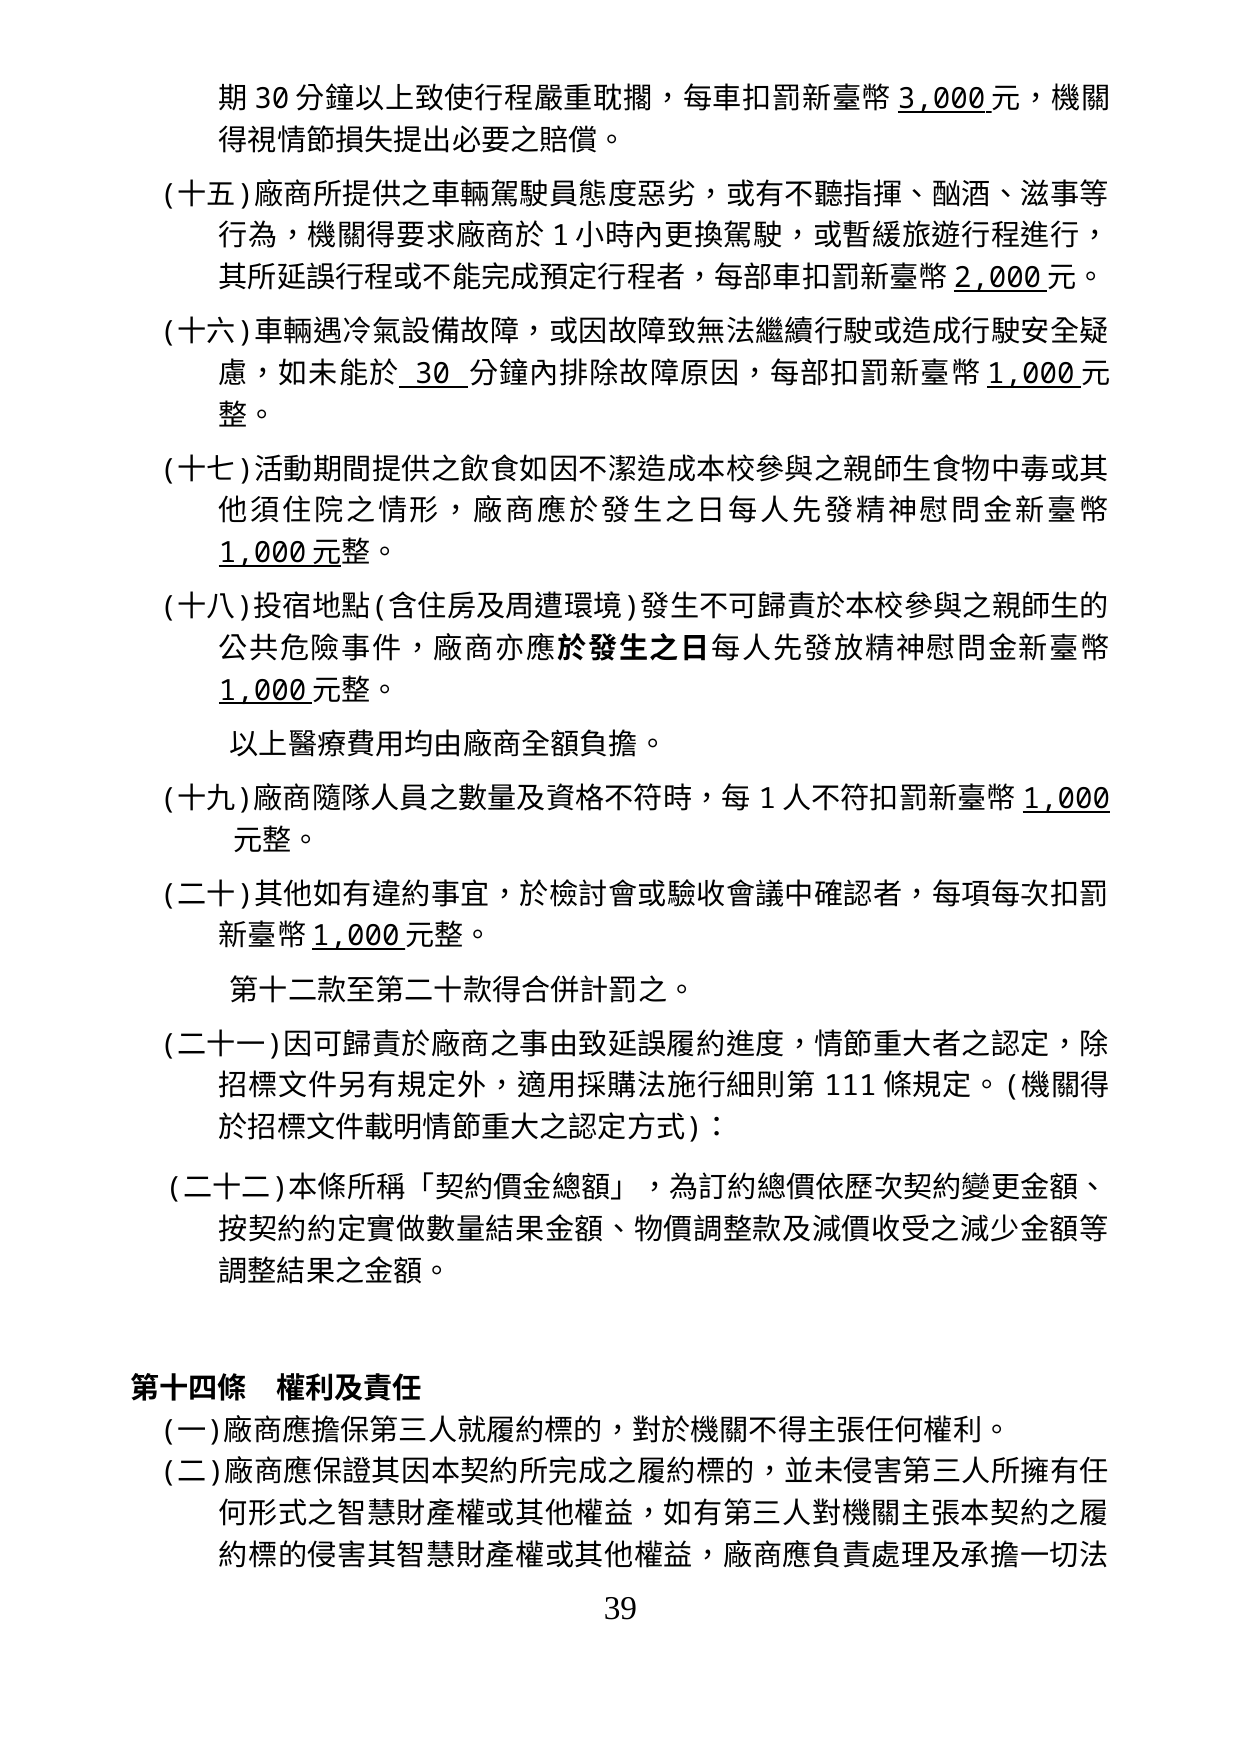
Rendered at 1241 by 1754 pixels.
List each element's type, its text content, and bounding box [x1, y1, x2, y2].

text (二十)其他如有違約事宜，於檢討會或驗收會議中確認者，每項每次扣罰新臺幣1,000元整。 [159, 871, 1110, 954]
text 第十二款至第二十款得合併計罰之。 [159, 967, 1110, 1008]
text (一)廠商應擔保第三人就履約標的，對於機關不得主張任何權利。 [159, 1407, 1110, 1448]
text (二十一)因可歸責於廠商之事由致延誤履約進度，情節重大者之認定，除招標文件另有規定外，適用採購法施行細則第111條規定。(機關得於招標文件載明情節重大之認定方式)： [159, 1021, 1110, 1146]
text 以上醫療費用均由廠商全額負擔。 [159, 721, 1110, 762]
text (十五)廠商所提供之車輛駕駛員態度惡劣，或有不聽指揮、酗酒、滋事等行為，機關得要求廠商於1小時內更換駕駛，或暫緩旅遊行程進行，其所延誤行程或不能完成預定行程者，每部車扣罰新臺幣2,000元。 [159, 171, 1110, 296]
subtitle 第十四條 權利及責任 [130, 1364, 1110, 1407]
text (十六)車輛遇冷氣設備故障，或因故障致無法繼續行駛或造成行駛安全疑慮，如未能於 30 分鐘內排除故障原因，每部扣罰新臺幣1,000元整。 [159, 308, 1110, 433]
text (十九)廠商隨隊人員之數量及資格不符時，每1人不符扣罰新臺幣1,000元整。 [159, 775, 1110, 858]
text (十八)投宿地點(含住房及周遭環境)發生不可歸責於本校參與之親師生的公共危險事件，廠商亦應於發生之日每人先發放精神慰問金新臺幣1,000元整。 [159, 583, 1110, 708]
text (二)廠商應保證其因本契約所完成之履約標的，並未侵害第三人所擁有任何形式之智慧財產權或其他權益，如有第三人對機關主張本契約之履約標的侵害其智慧財產權或其他權益，廠商應負責處理及承擔一切法 [159, 1448, 1110, 1573]
text 期30分鐘以上致使行程嚴重耽擱，每車扣罰新臺幣3,000元，機關得視情節損失提出必要之賠償。 [159, 75, 1110, 158]
text (二十二)本條所稱「契約價金總額」，為訂約總價依歷次契約變更金額、按契約約定實做數量結果金額、物價調整款及減價收受之減少金額等調整結果之金額。 [130, 1164, 1110, 1289]
text (十七)活動期間提供之飲食如因不潔造成本校參與之親師生食物中毒或其他須住院之情形，廠商應於發生之日每人先發精神慰問金新臺幣1,000元整。 [159, 446, 1110, 571]
